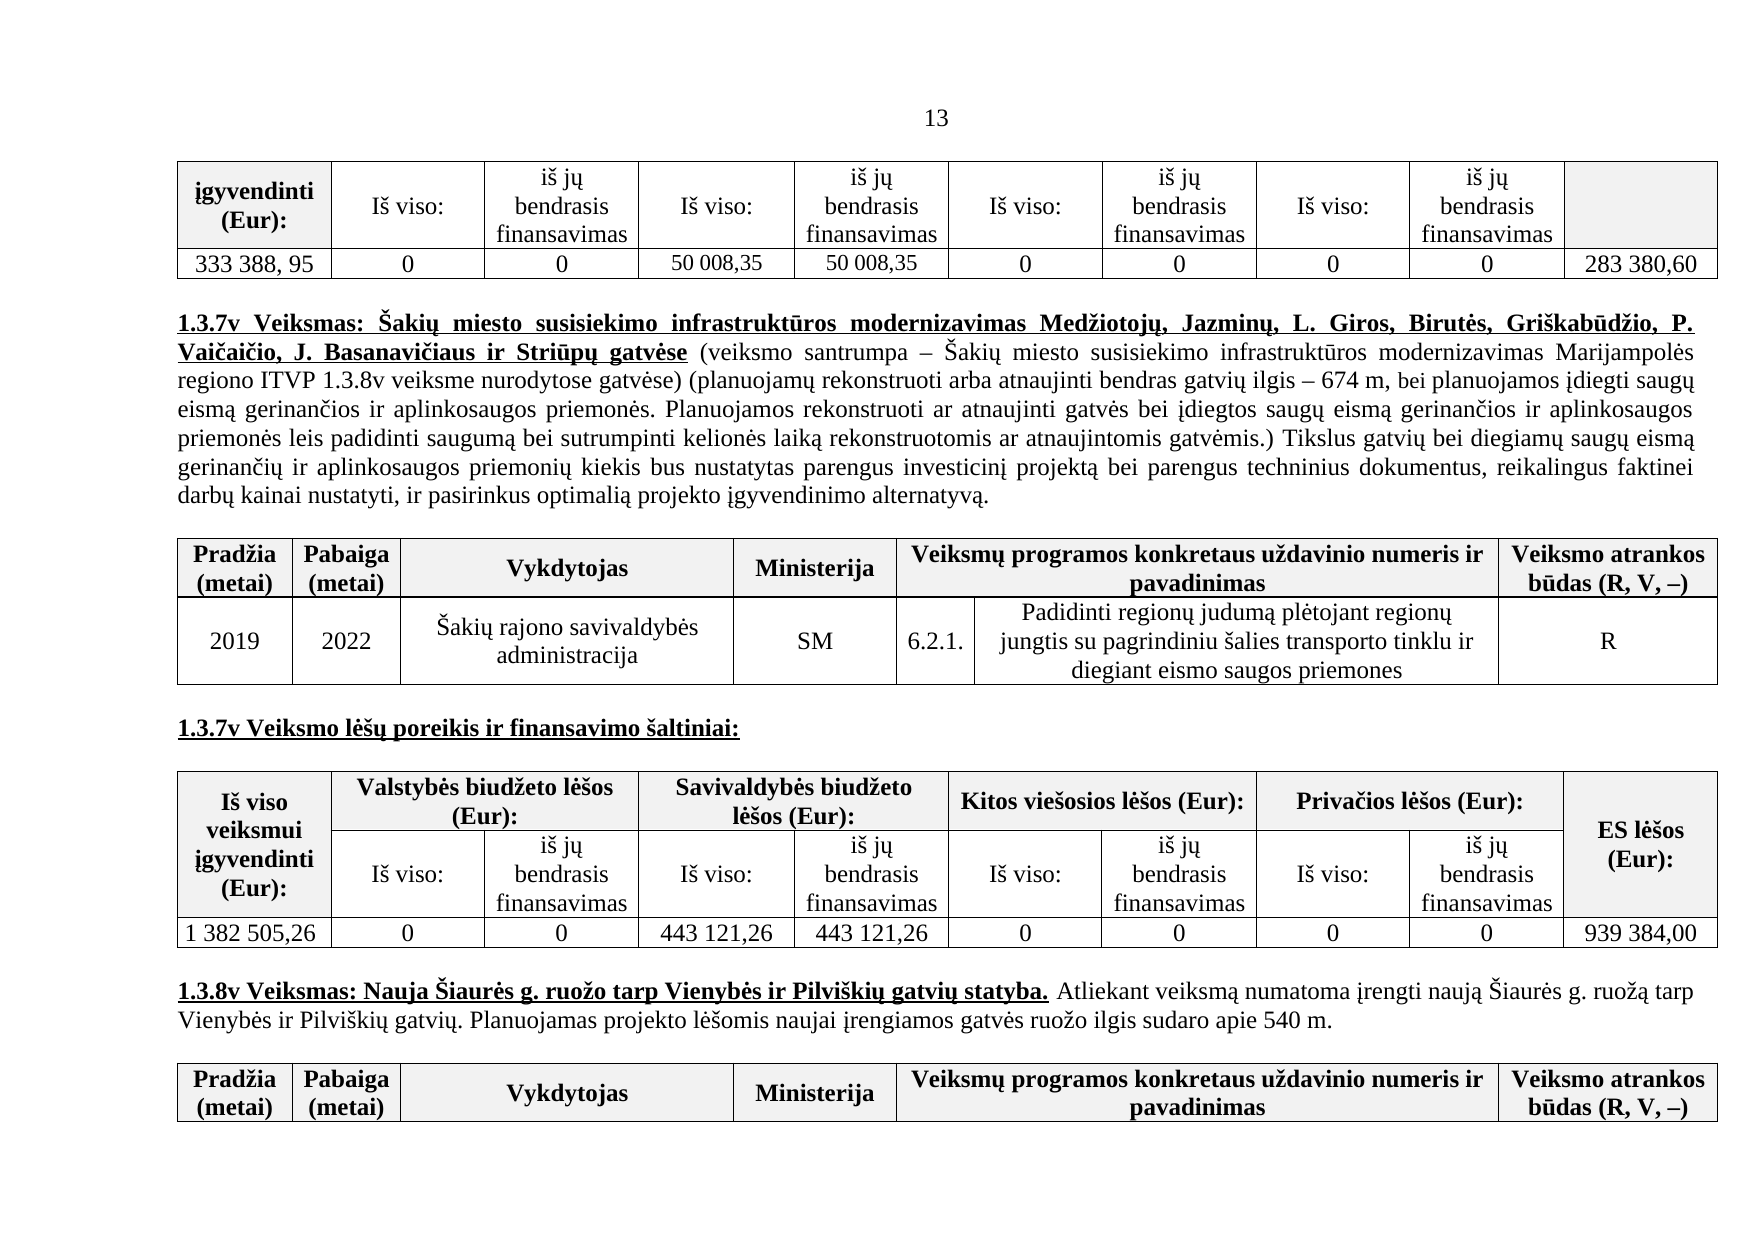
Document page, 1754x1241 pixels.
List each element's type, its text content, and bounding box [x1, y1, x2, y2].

table_cell 2019 [178, 598, 292, 684]
table_header Pabaiga (metai) [293, 1064, 400, 1121]
table_header Pabaiga (metai) [293, 539, 400, 596]
table_header Pradžia (metai) [178, 1064, 292, 1121]
table_cell 2022 [293, 598, 400, 684]
table_header Valstybės biudžeto lėšos (Eur): [332, 772, 638, 829]
table_cell iš jų bendrasis finansavimas [485, 831, 638, 917]
table_cell Iš viso: [332, 831, 484, 917]
text 1.3.7v Veiksmas: Šakių miesto susisiekimo infrastruktūros modernizavimas Medžiotojų, Jazminų, L. Giros, Birutės, Griškabūdžio, P. [177, 308, 1695, 333]
table_cell 0 [485, 249, 638, 278]
table_cell iš jų bendrasis finansavimas [1102, 831, 1256, 917]
table_cell 6.2.1. [897, 598, 974, 684]
table_cell iš jų bendrasis finansavimas [1103, 162, 1256, 248]
table_header įgyvendinti (Eur): [178, 162, 331, 248]
table_header Veiksmų programos konkretaus uždavinio numeris ir pavadinimas [897, 1064, 1498, 1121]
table_header Veiksmų programos konkretaus uždavinio numeris ir pavadinimas [897, 539, 1498, 596]
table_cell 0 [1103, 249, 1256, 278]
table_header Ministerija [734, 539, 896, 596]
table_header Vykdytojas [401, 1064, 733, 1121]
table_cell Iš viso: [949, 162, 1102, 248]
table_cell 0 [1257, 249, 1409, 278]
table_cell R [1499, 598, 1717, 684]
table_cell iš jų bendrasis finansavimas [795, 831, 948, 917]
text 1.3.8v Veiksmas: Nauja Šiaurės g. ruožo tarp Vienybės ir Pilviškių gatvių statyba. Atliekant veiksmą numatoma įrengti naują Šiaurės g. ruožą tarp Vienybės ir Pilviškių gatvių. Planuojamas projekto lėšomis naujai įrengiamos gatvės ruožo ilgis sudaro apie 540 m. [177, 976, 1695, 1034]
table_cell iš jų bendrasis finansavimas [1410, 831, 1563, 917]
table_cell 0 [949, 249, 1102, 278]
table_cell SM [734, 598, 896, 684]
table_cell 0 [1257, 918, 1409, 947]
table_header Vykdytojas [401, 539, 733, 596]
table_cell iš jų bendrasis finansavimas [1410, 162, 1564, 248]
table_header Kitos viešosios lėšos (Eur): [949, 772, 1256, 829]
table_cell 0 [332, 918, 484, 947]
text Vaičaičio, J. Basanavičiaus ir Striūpų gatvėse (veiksmo santrumpa – Šakių miesto susisiekimo infrastruktūros modernizavimas Marijampolės regiono ITVP 1.3.8v veiksme nurodytose gatvėse) (planuojamų rekonstruoti arba atnaujinti bendras gatvių ilgis – 674 m, bei planuojamos įdiegti saugų eismą gerinančios ir aplinkosaugos priemonės. Planuojamos rekonstruoti ar atnaujinti gatvės bei įdiegtos saugų eismą gerinančios ir aplinkosaugos priemonės leis padidinti saugumą bei sutrumpinti kelionės laiką rekonstruotomis ar atnaujintomis gatvėmis.) Tikslus gatvių bei diegiamų saugų eismą gerinančių ir aplinkosaugos priemonių kiekis bus nustatytas parengus investicinį projektą bei parengus techninius dokumentus, reikalingus faktinei darbų kainai nustatyti, ir pasirinkus optimalią projekto įgyvendinimo alternatyvą. [177, 334, 1695, 509]
table_header Iš viso veiksmui įgyvendinti (Eur): [178, 772, 331, 917]
table_cell 0 [1410, 918, 1563, 947]
table_cell 0 [485, 918, 638, 947]
table_cell 939 384,00 [1564, 918, 1717, 947]
table_cell 443 121,26 [639, 918, 794, 947]
table_header ES lėšos (Eur): [1564, 772, 1717, 917]
table_cell Iš viso: [639, 162, 794, 248]
table_cell Padidinti regionų judumą plėtojant regionų jungtis su pagrindiniu šalies transporto tinklu ir diegiant eismo saugos priemones [975, 598, 1498, 684]
table_cell 50 008,35 [795, 249, 948, 278]
table_cell Iš viso: [639, 831, 794, 917]
table_header Ministerija [734, 1064, 896, 1121]
table_header Privačios lėšos (Eur): [1257, 772, 1563, 829]
table_cell 50 008,35 [639, 249, 794, 278]
table_cell Šakių rajono savivaldybės administracija [401, 598, 733, 684]
table_cell Iš viso: [1257, 162, 1409, 248]
table_cell Iš viso: [332, 162, 484, 248]
table_cell iš jų bendrasis finansavimas [485, 162, 638, 248]
table_header [1565, 162, 1717, 248]
table_cell 0 [1102, 918, 1256, 947]
table_header Veiksmo atrankos būdas (R, V, –) [1499, 539, 1717, 596]
table_cell 0 [332, 249, 484, 278]
table_cell 443 121,26 [795, 918, 948, 947]
table_header Pradžia (metai) [178, 539, 292, 596]
table_cell iš jų bendrasis finansavimas [795, 162, 948, 248]
table_cell 1 382 505,26 [178, 918, 331, 947]
table_header Veiksmo atrankos būdas (R, V, –) [1499, 1064, 1717, 1121]
table_cell Iš viso: [1257, 831, 1409, 917]
table_cell 283 380,60 [1565, 249, 1717, 278]
table_header Savivaldybės biudžeto lėšos (Eur): [639, 772, 948, 829]
text 1.3.7v Veiksmo lėšų poreikis ir finansavimo šaltiniai: [177, 713, 1695, 742]
table_cell Iš viso: [949, 831, 1101, 917]
table_cell 333 388, 95 [178, 249, 331, 278]
table_cell 0 [1410, 249, 1564, 278]
table_cell 0 [949, 918, 1101, 947]
